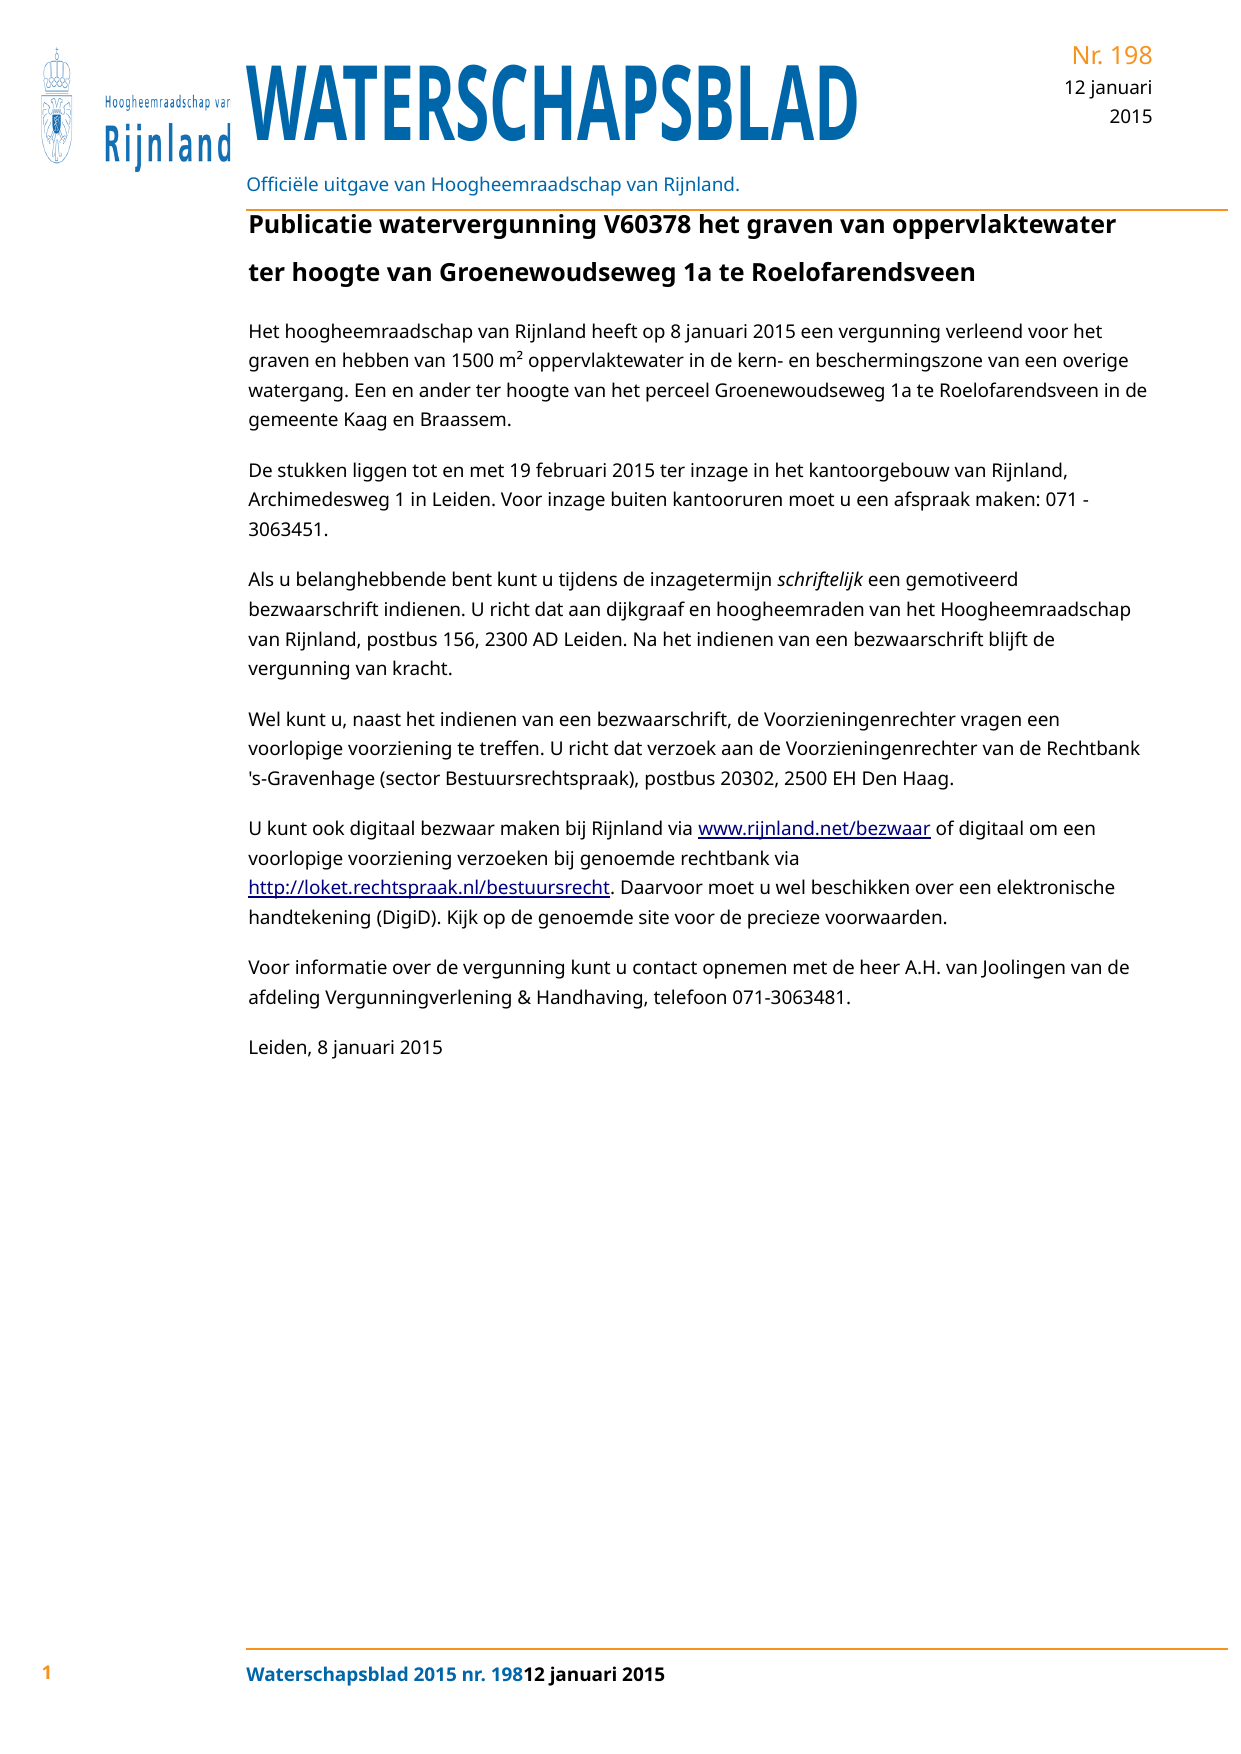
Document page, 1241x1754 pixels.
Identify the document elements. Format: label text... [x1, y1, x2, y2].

text Voor informatie over de vergunning kunt u contact opnemen met de heer A.H. van Joolingen van de afdeling Vergunningverlening & Handhaving, telefoon 071-3063481. [248, 954, 1152, 1010]
text Publicatie watervergunning V60378 het graven van oppervlaktewater ter hoogte van Groenewoudseweg 1a te Roelofarendsveen [248, 211, 1152, 288]
text Leiden, 8 januari 2015 [248, 1034, 1152, 1060]
picture [41, 47, 231, 172]
text U kunt ook digitaal bezwaar maken bij Rijnland via www.rijnland.net/bezwaar of digitaal om een voorlopige voorziening verzoeken bij genoemde rechtbank via http://loket.rechtspraak.nl/bestuursrecht. Daarvoor moet u wel beschikken over een elektronische handtekening (DigiD). Kijk op de genoemde site voor de precieze voorwaarden. [248, 815, 1152, 930]
text De stukken liggen tot en met 19 februari 2015 ter inzage in het kantoorgebouw van Rijnland, Archimedesweg 1 in Leiden. Voor inzage buiten kantooruren moet u een afspraak maken: 071 - 3063451. [248, 457, 1152, 542]
text Het hoogheemraadschap van Rijnland heeft op 8 januari 2015 een vergunning verleend voor het graven en hebben van 1500 m² oppervlaktewater in de kern- en beschermingszone van een overige watergang. Een en ander ter hoogte van het perceel Groenewoudseweg 1a te Roelofarendsveen in de gemeente Kaag en Braassem. [248, 318, 1152, 432]
text Wel kunt u, naast het indienen van een bezwaarschrift, de Voorzieningenrechter vragen een voorlopige voorziening te treffen. U richt dat verzoek aan de Voorzieningenrechter van de Rechtbank 's-Gravenhage (sector Bestuursrechtspraak), postbus 20302, 2500 EH Den Haag. [248, 706, 1152, 791]
text Als u belanghebbende bent kunt u tijdens de inzagetermijn schriftelijk een gemotiveerd bezwaarschrift indienen. U richt dat aan dijkgraaf en hoogheemraden van het Hoogheemraadschap van Rijnland, postbus 156, 2300 AD Leiden. Na het indienen van een bezwaarschrift blijft de vergunning van kracht. [248, 567, 1152, 681]
